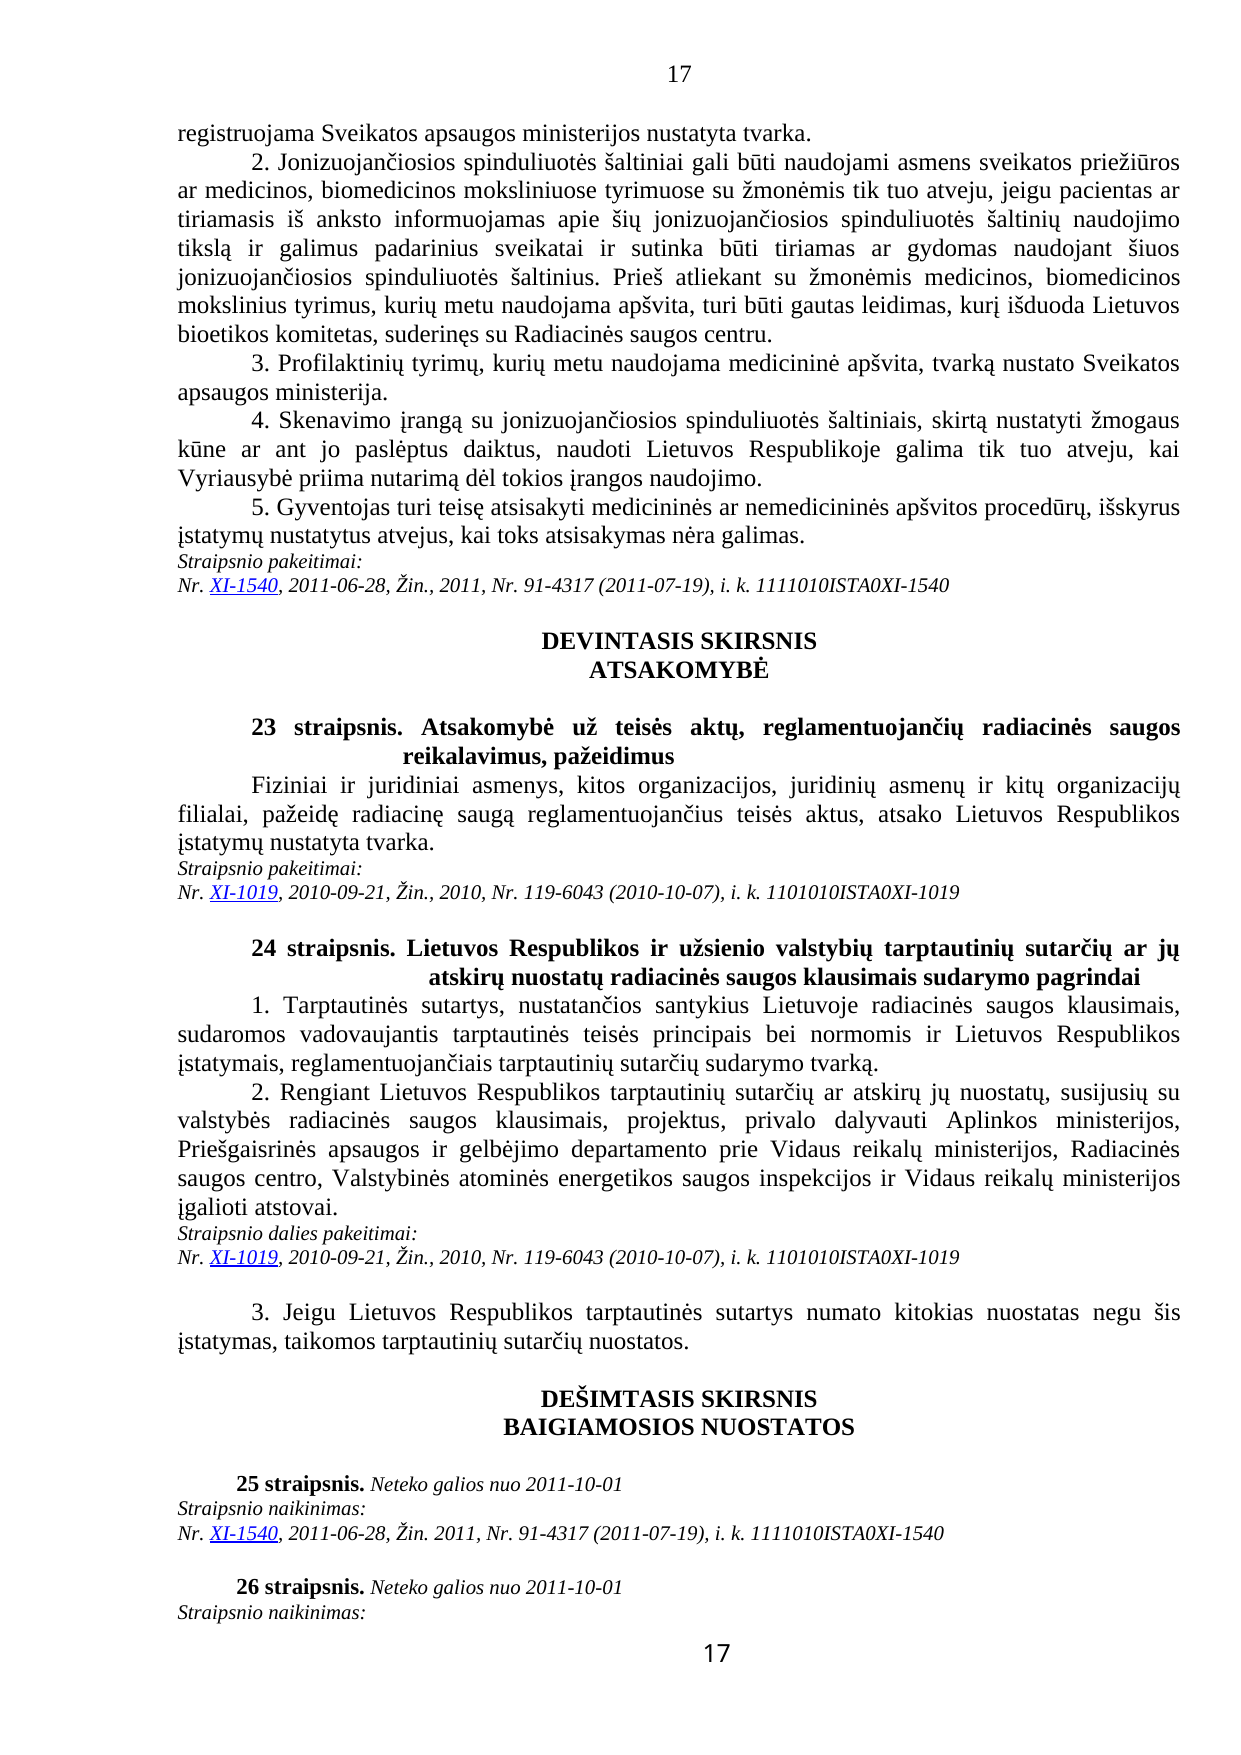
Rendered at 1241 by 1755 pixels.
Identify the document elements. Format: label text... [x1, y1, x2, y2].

text Nr. XI-1540, 2011-06-28, Žin., 2011, Nr. 91-4317 (2011-07-19), i. k. 1111010ISTA0XI-1540 [177, 573, 1181, 597]
text registruojama Sveikatos apsaugos ministerijos nustatyta tvarka. [177, 118, 1181, 147]
text Straipsnio naikinimas: [177, 1496, 1181, 1520]
text Straipsnio dalies pakeitimai: [177, 1221, 1181, 1245]
text 2. Jonizuojančiosios spinduliuotės šaltiniai gali būti naudojami asmens sveikatos priežiūros ar medicinos, biomedicinos moksliniuose tyrimuose su žmonėmis tik tuo atveju, jeigu pacientas ar tiriamasis iš anksto informuojamas apie šių jonizuojančiosios spinduliuotės šaltinių naudojimo tikslą ir galimus padarinius sveikatai ir sutinka būti tiriamas ar gydomas naudojant šiuos jonizuojančiosios spinduliuotės šaltinius. Prieš atliekant su žmonėmis medicinos, biomedicinos mokslinius tyrimus, kurių metu naudojama apšvita, turi būti gautas leidimas, kurį išduoda Lietuvos bioetikos komitetas, suderinęs su Radiacinės saugos centru. [177, 147, 1181, 348]
text 2. Rengiant Lietuvos Respublikos tarptautinių sutarčių ar atskirų jų nuostatų, susijusių su valstybės radiacinės saugos klausimais, projektus, privalo dalyvauti Aplinkos ministerijos, Priešgaisrinės apsaugos ir gelbėjimo departamento prie Vidaus reikalų ministerijos, Radiacinės saugos centro, Valstybinės atominės energetikos saugos inspekcijos ir Vidaus reikalų ministerijos įgalioti atstovai. [177, 1077, 1181, 1221]
text 23 straipsnis. Atsakomybė už teisės aktų, reglamentuojančių radiacinės saugos reikalavimus, pažeidimus [251, 712, 1181, 770]
text Fiziniai ir juridiniai asmenys, kitos organizacijos, juridinių asmenų ir kitų organizacijų filialai, pažeidę radiacinę saugą reglamentuojančius teisės aktus, atsako Lietuvos Respublikos įstatymų nustatyta tvarka. [177, 770, 1181, 856]
text Straipsnio pakeitimai: [177, 549, 1181, 573]
text 3. Profilaktinių tyrimų, kurių metu naudojama medicininė apšvita, tvarką nustato Sveikatos apsaugos ministerija. [177, 348, 1181, 406]
text Straipsnio naikinimas: [177, 1599, 1181, 1624]
text ATSAKOMYBĖ [177, 655, 1181, 684]
text 26 straipsnis. Neteko galios nuo 2011-10-01 [177, 1573, 1181, 1599]
text Nr. XI-1019, 2010-09-21, Žin., 2010, Nr. 119-6043 (2010-10-07), i. k. 1101010ISTA0XI-1019 [177, 1245, 1181, 1269]
text DEVINTASIS SKIRSNIS [177, 626, 1181, 655]
text Nr. XI-1019, 2010-09-21, Žin., 2010, Nr. 119-6043 (2010-10-07), i. k. 1101010ISTA0XI-1019 [177, 880, 1181, 904]
text 1. Tarptautinės sutartys, nustatančios santykius Lietuvoje radiacinės saugos klausimais, sudaromos vadovaujantis tarptautinės teisės principais bei normomis ir Lietuvos Respublikos įstatymais, reglamentuojančiais tarptautinių sutarčių sudarymo tvarką. [177, 991, 1181, 1077]
text 4. Skenavimo įrangą su jonizuojančiosios spinduliuotės šaltiniais, skirtą nustatyti žmogaus kūne ar ant jo paslėptus daiktus, naudoti Lietuvos Respublikoje galima tik tuo atveju, kai Vyriausybė priima nutarimą dėl tokios įrangos naudojimo. [177, 406, 1181, 492]
text 24 straipsnis. Lietuvos Respublikos ir užsienio valstybių tarptautinių sutarčių ar jų atskirų nuostatų radiacinės saugos klausimais sudarymo pagrindai [251, 933, 1181, 991]
text Straipsnio pakeitimai: [177, 856, 1181, 880]
text BAIGIAMOSIOS NUOSTATOS [177, 1412, 1181, 1441]
text 3. Jeigu Lietuvos Respublikos tarptautinės sutartys numato kitokias nuostatas negu šis įstatymas, taikomos tarptautinių sutarčių nuostatos. [177, 1297, 1181, 1355]
text 5. Gyventojas turi teisę atsisakyti medicininės ar nemedicininės apšvitos procedūrų, išskyrus įstatymų nustatytus atvejus, kai toks atsisakymas nėra galimas. [177, 492, 1181, 549]
text 25 straipsnis. Neteko galios nuo 2011-10-01 [177, 1470, 1181, 1496]
text Nr. XI-1540, 2011-06-28, Žin. 2011, Nr. 91-4317 (2011-07-19), i. k. 1111010ISTA0XI-1540 [177, 1520, 1181, 1544]
text DEŠIMTASIS SKIRSNIS [177, 1384, 1181, 1412]
